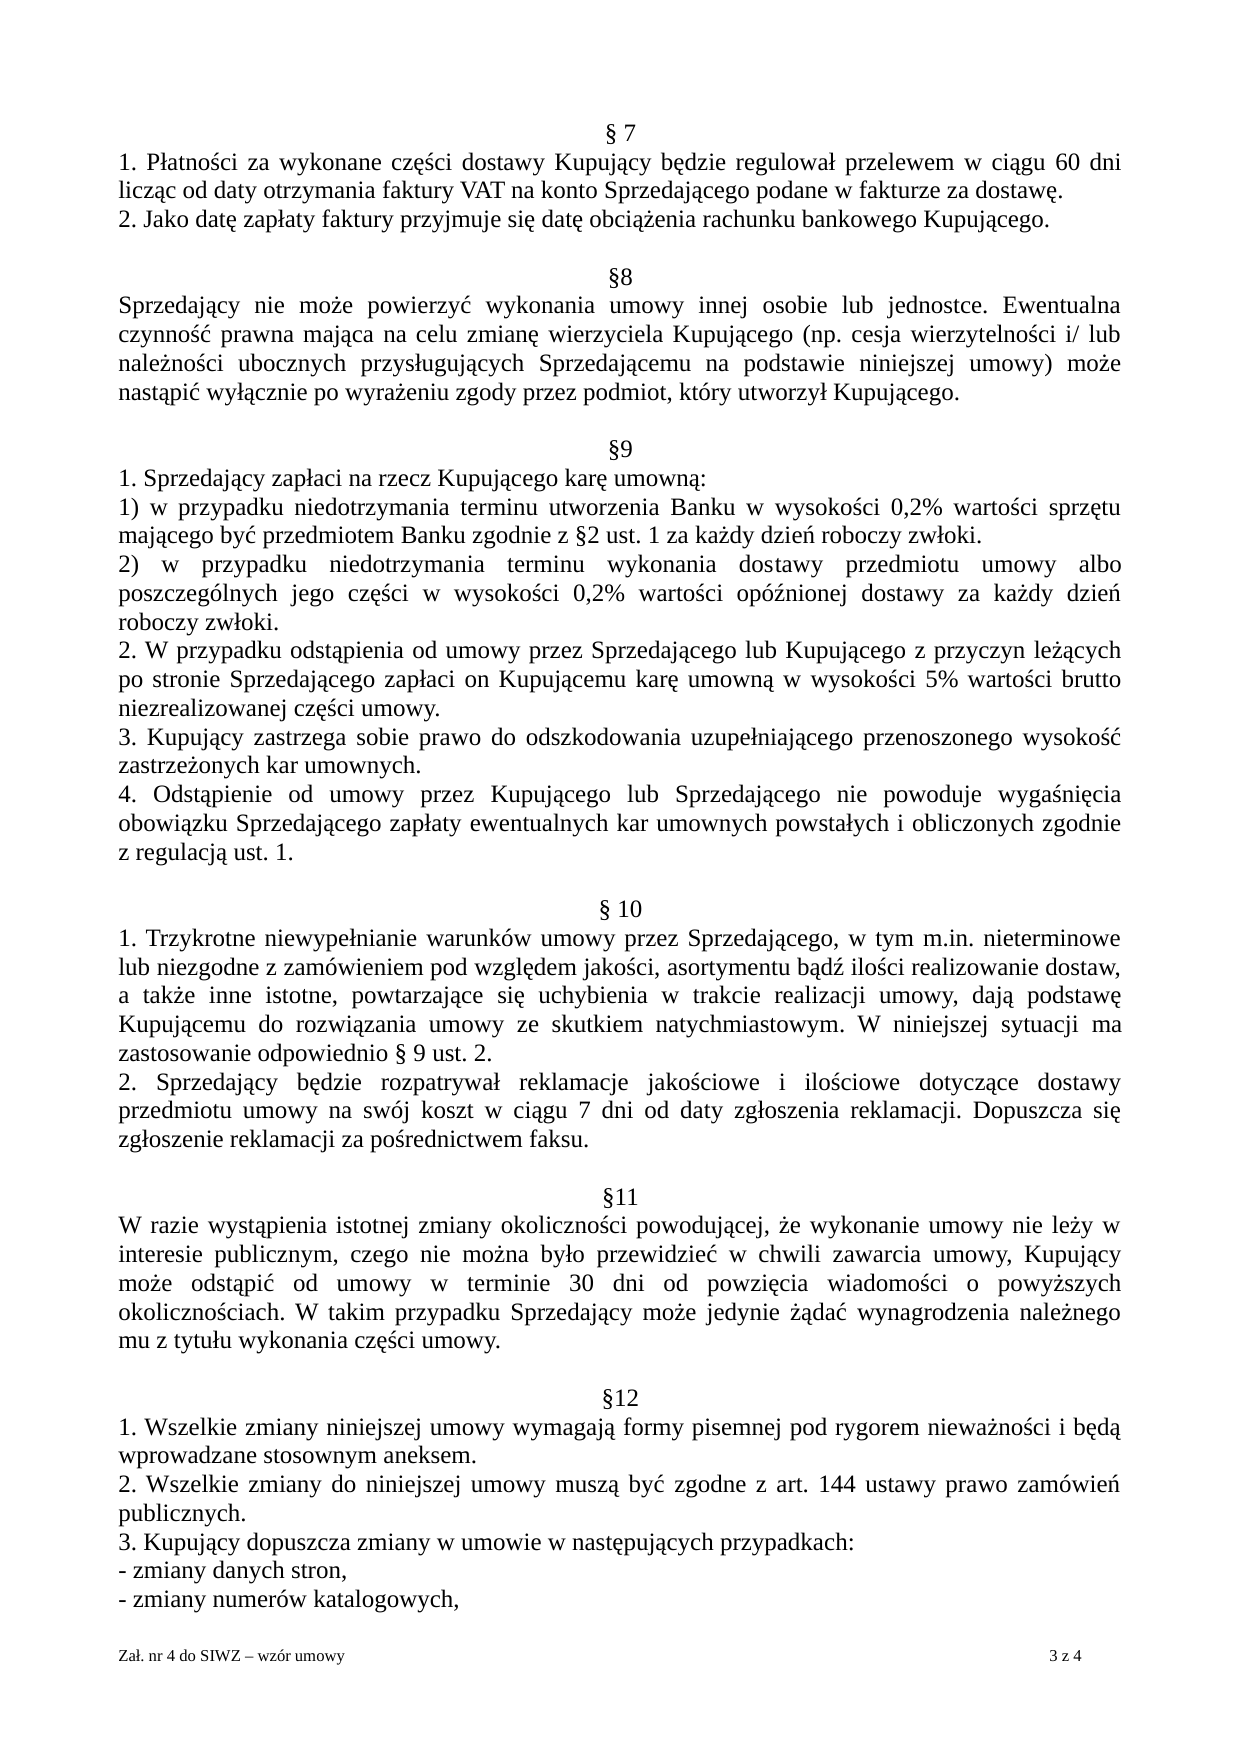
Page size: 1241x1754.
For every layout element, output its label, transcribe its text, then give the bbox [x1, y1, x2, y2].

text §9 [118, 434, 1122, 463]
text 2. Sprzedający będzie rozpatrywał reklamacje jakościowe i ilościowe dotyczące dostawy przedmiotu umowy na swój koszt w ciągu 7 dni od daty zgłoszenia reklamacji. Dopuszcza się zgłoszenie reklamacji za pośrednictwem faksu. [118, 1067, 1122, 1153]
text §8 [118, 262, 1122, 291]
text 3. Kupujący zastrzega sobie prawo do odszkodowania uzupełniającego przenoszonego wysokość zastrzeżonych kar umownych. [118, 722, 1122, 779]
text 2. W przypadku odstąpienia od umowy przez Sprzedającego lub Kupującego z przyczyn leżących po stronie Sprzedającego zapłaci on Kupującemu karę umowną w wysokości 5% wartości brutto niezrealizowanej części umowy. [118, 636, 1122, 722]
text §11 [118, 1182, 1122, 1211]
text 2) w przypadku niedotrzymania terminu wykonania dostawy przedmiotu umowy albo poszczególnych jego części w wysokości 0,2% wartości opóźnionej dostawy za każdy dzień roboczy zwłoki. [118, 549, 1122, 636]
text 1) w przypadku niedotrzymania terminu utworzenia Banku w wysokości 0,2% wartości sprzętu mającego być przedmiotem Banku zgodnie z §2 ust. 1 za każdy dzień roboczy zwłoki. [118, 492, 1122, 549]
text 2. Wszelkie zmiany do niniejszej umowy muszą być zgodne z art. 144 ustawy prawo zamówień publicznych. [118, 1469, 1122, 1527]
text - zmiany danych stron, [118, 1556, 1122, 1584]
text 1. Wszelkie zmiany niniejszej umowy wymagają formy pisemnej pod rygorem nieważności i będą wprowadzane stosownym aneksem. [118, 1412, 1122, 1469]
text 1. Sprzedający zapłaci na rzecz Kupującego karę umowną: [118, 463, 1122, 492]
text § 7 [118, 118, 1122, 147]
text Sprzedający nie może powierzyć wykonania umowy innej osobie lub jednostce. Ewentualna czynność prawna mająca na celu zmianę wierzyciela Kupującego (np. cesja wierzytelności i/ lub należności ubocznych przysługujących Sprzedającemu na podstawie niniejszej umowy) może nastąpić wyłącznie po wyrażeniu zgody przez podmiot, który utworzył Kupującego. [118, 291, 1122, 406]
text § 10 [118, 894, 1122, 923]
text 1. Płatności za wykonane części dostawy Kupujący będzie regulował przelewem w ciągu 60 dni licząc od daty otrzymania faktury VAT na konto Sprzedającego podane w fakturze za dostawę. [118, 147, 1122, 204]
text 3. Kupujący dopuszcza zmiany w umowie w następujących przypadkach: [118, 1527, 1122, 1556]
text W razie wystąpienia istotnej zmiany okoliczności powodującej, że wykonanie umowy nie leży w interesie publicznym, czego nie można było przewidzieć w chwili zawarcia umowy, Kupujący może odstąpić od umowy w terminie 30 dni od powzięcia wiadomości o powyższych okolicznościach. W takim przypadku Sprzedający może jedynie żądać wynagrodzenia należnego mu z tytułu wykonania części umowy. [118, 1211, 1122, 1354]
text 2. Jako datę zapłaty faktury przyjmuje się datę obciążenia rachunku bankowego Kupującego. [118, 204, 1122, 233]
text 4. Odstąpienie od umowy przez Kupującego lub Sprzedającego nie powoduje wygaśnięcia obowiązku Sprzedającego zapłaty ewentualnych kar umownych powstałych i obliczonych zgodnie z regulacją ust. 1. [118, 779, 1122, 866]
text §12 [118, 1383, 1122, 1412]
text - zmiany numerów katalogowych, [118, 1584, 1122, 1613]
text 1. Trzykrotne niewypełnianie warunków umowy przez Sprzedającego, w tym m.in. nieterminowe lub niezgodne z zamówieniem pod względem jakości, asortymentu bądź ilości realizowanie dostaw, a także inne istotne, powtarzające się uchybienia w trakcie realizacji umowy, dają podstawę Kupującemu do rozwiązania umowy ze skutkiem natychmiastowym. W niniejszej sytuacji ma zastosowanie odpowiednio § 9 ust. 2. [118, 923, 1122, 1067]
